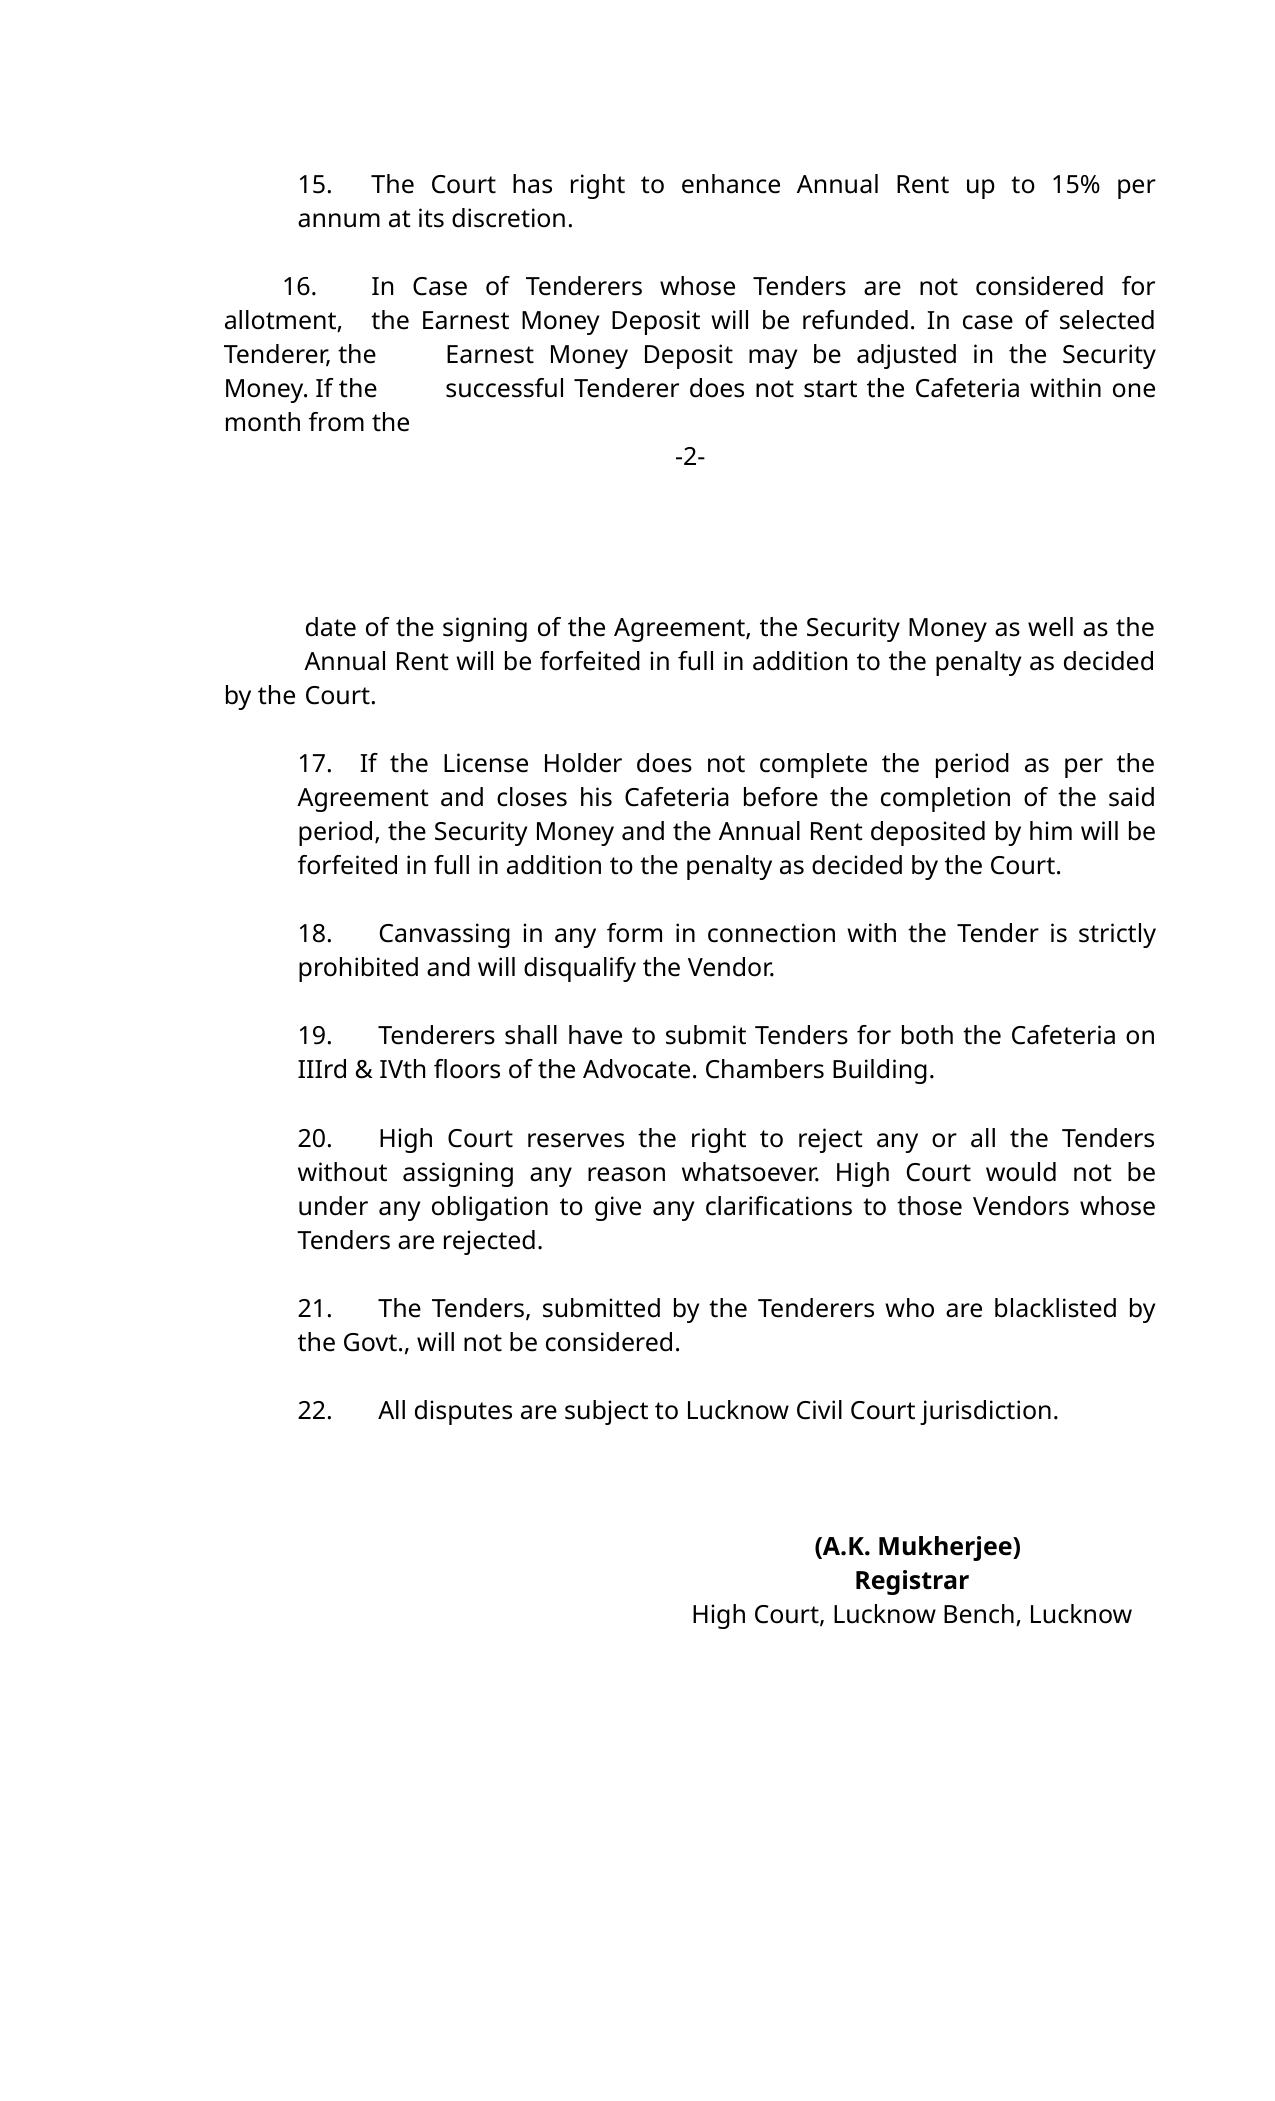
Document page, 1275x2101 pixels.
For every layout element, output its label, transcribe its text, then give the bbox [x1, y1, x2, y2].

list 21. The Tenders, submitted by the Tenderers who are blacklisted by the Govt., will not be considered. [260, 1291, 1157, 1359]
list 20. High Court reserves the right to reject any or all the Tenders without assigning any reason whatsoever. High Court would not be under any obligation to give any clarifications to those Vendors whose Tenders are rejected. [260, 1120, 1157, 1256]
list 18. Canvassing in any form in connection with the Tender is strictly prohibited and will disqualify the Vendor. [260, 916, 1157, 984]
text Registrar [223, 1563, 1157, 1597]
list The Court has right to enhance Annual Rent up to 15% per annum at its discretion. [297, 166, 1157, 234]
list date of the signing of the Agreement, the Security Money as well as the Annual Rent will be forfeited in full in addition to the penalty as decided by the Court. [223, 609, 1157, 711]
list 16. In Case of Tenderers whose Tenders are not considered for allotment, the Earnest Money Deposit will be refunded. In case of selected Tenderer, the Earnest Money Deposit may be adjusted in the Security Money. If the successful Tenderer does not start the Cafeteria within one month from the [186, 269, 1157, 439]
list 19. Tenderers shall have to submit Tenders for both the Cafeteria on IIIrd & IVth floors of the Advocate. Chambers Building. [260, 1018, 1157, 1086]
text (A.K. Mukherjee) [223, 1529, 1157, 1563]
list 22. All disputes are subject to Lucknow Civil Court jurisdiction. [260, 1393, 1157, 1427]
text High Court, Lucknow Bench, Lucknow [223, 1597, 1157, 1631]
text -2- [223, 439, 1157, 473]
list 17. If the License Holder does not complete the period as per the Agreement and closes his Cafeteria before the completion of the said period, the Security Money and the Annual Rent deposited by him will be forfeited in full in addition to the penalty as decided by the Court. [260, 746, 1157, 882]
